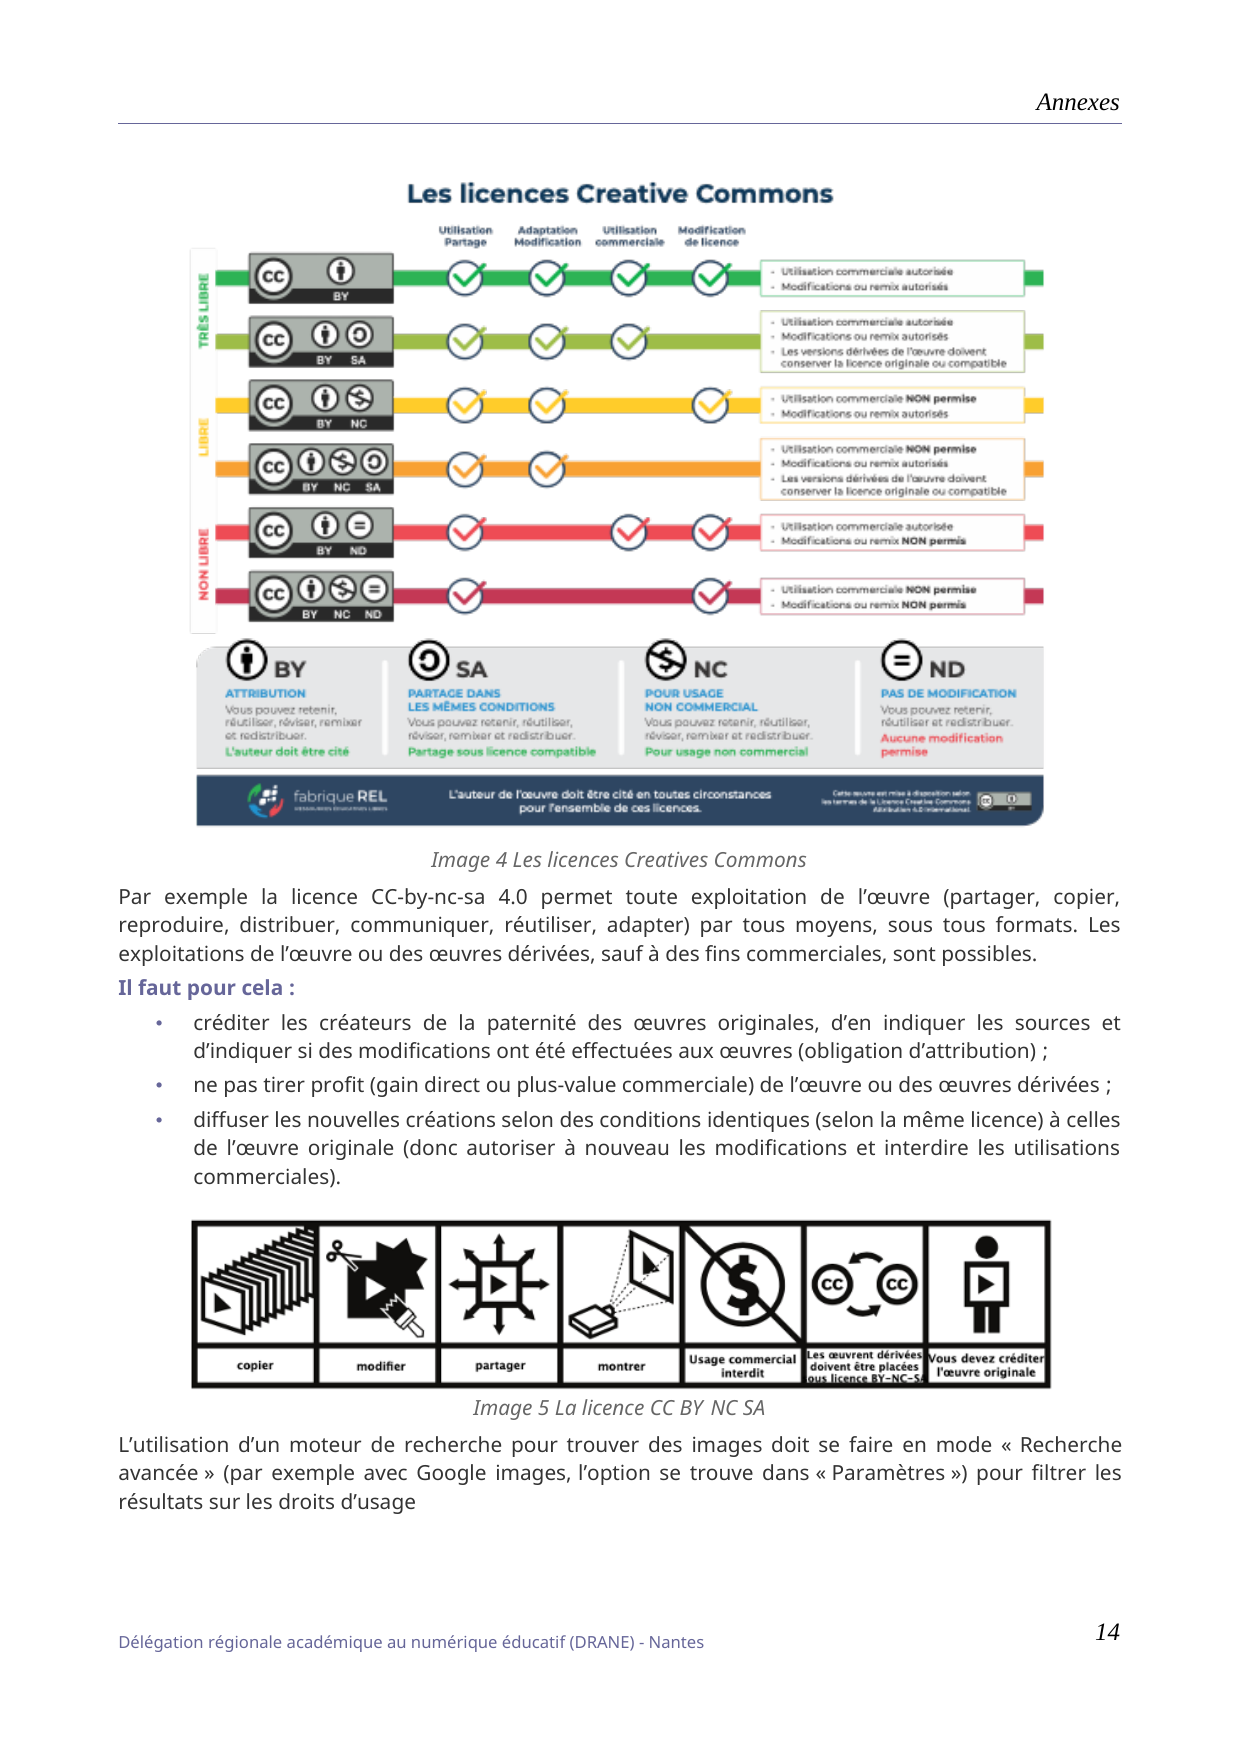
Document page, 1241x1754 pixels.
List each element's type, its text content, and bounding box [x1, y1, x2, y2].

list diffuser les nouvelles créations selon des conditions identiques (selon la même licence) à celles de l’œuvre originale (donc autoriser à nouveau les modifications et interdire les utilisations commerciales). [156, 1105, 1122, 1190]
title Image 5 La licence CC BY NC SA [118, 1393, 1122, 1422]
title Image 4 Les licences Creatives Commons [118, 846, 1122, 874]
text Il faut pour cela : [118, 973, 1122, 1002]
text L’utilisation d’un moteur de recherche pour trouver des images doit se faire en mode « Recherche avancée » (par exemple avec Google images, l’option se trouve dans « Paramètres ») pour filtrer les résultats sur les droits d’usage [118, 1430, 1122, 1515]
text Par exemple la licence CC-by-nc-sa 4.0 permet toute exploitation de l’œuvre (partager, copier, reproduire, distribuer, communiquer, réutiliser, adapter) par tous moyens, sous tous formats. Les exploitations de l’œuvre ou des œuvres dérivées, sauf à des fins commerciales, sont possibles. [118, 882, 1122, 967]
picture [177, 1210, 1063, 1394]
list ne pas tirer profit (gain direct ou plus-value commerciale) de l’œuvre ou des œuvres dérivées ; [156, 1071, 1122, 1099]
list créditer les créateurs de la paternité des œuvres originales, d’en indiquer les sources et d’indiquer si des modifications ont été effectuées aux œuvres (obligation d’attribution) ; [156, 1008, 1122, 1065]
picture [177, 161, 1063, 846]
